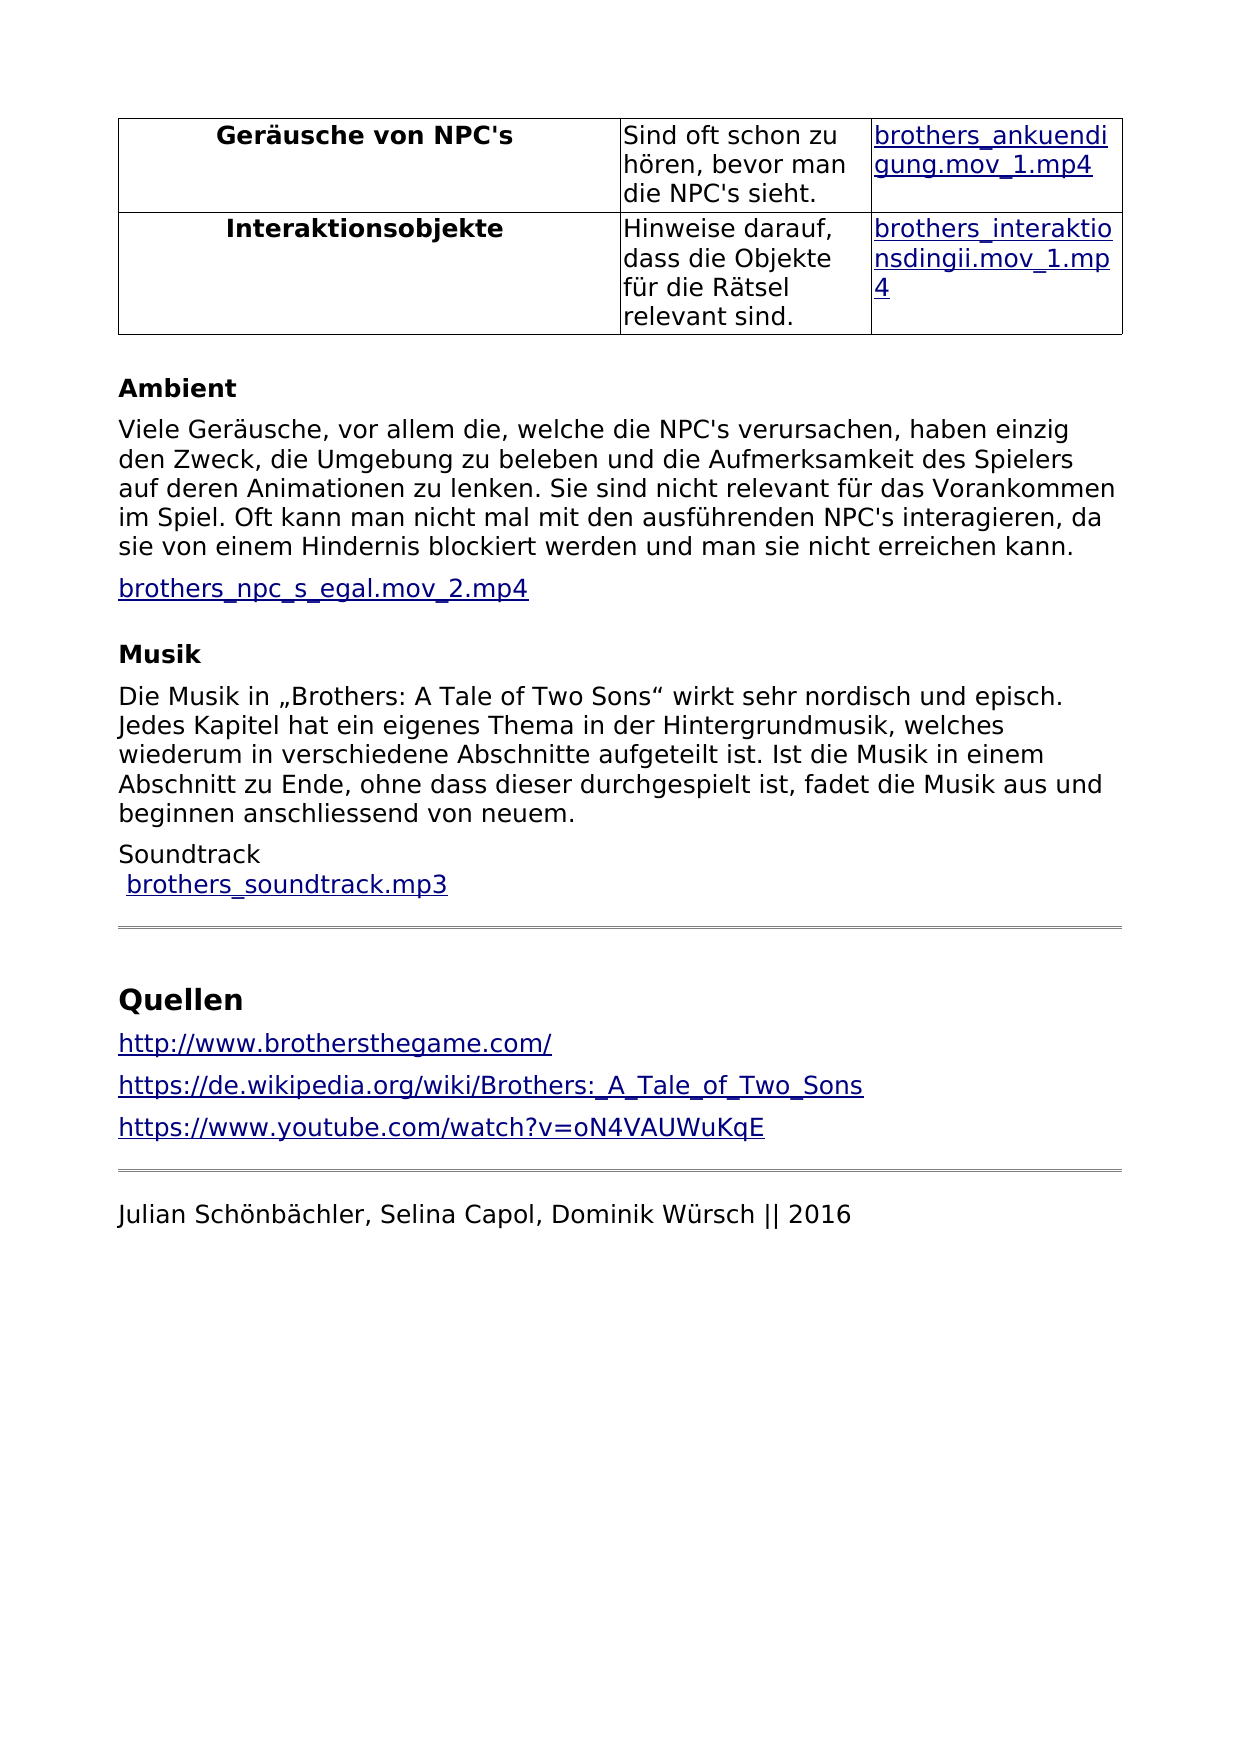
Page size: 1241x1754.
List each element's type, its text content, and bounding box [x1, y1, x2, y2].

table_cell Hinweise darauf, dass die Objekte für die Rätsel relevant sind. [621, 213, 871, 334]
text https://www.youtube.com/watch?v=oN4VAUWuKqE [118, 1113, 1122, 1142]
subtitle Quellen [118, 983, 1122, 1017]
text Die Musik in „Brothers: A Tale of Two Sons“ wirkt sehr nordisch und episch. Jedes Kapitel hat ein eigenes Thema in der Hintergrundmusik, welches wiederum in verschiedene Abschnitte aufgeteilt ist. Ist die Musik in einem Abschnitt zu Ende, ohne dass dieser durchgespielt ist, fadet die Musik aus und beginnen anschliessend von neuem. [118, 682, 1122, 828]
subtitle Musik [118, 641, 1122, 670]
table_header Geräusche von NPC's [119, 119, 620, 212]
text http://www.brothersthegame.com/ [118, 1029, 1122, 1058]
text Viele Geräusche, vor allem die, welche die NPC's verursachen, haben einzig den Zweck, die Umgebung zu beleben und die Aufmerksamkeit des Spielers auf deren Animationen zu lenken. Sie sind nicht relevant für das Vorankommen im Spiel. Oft kann man nicht mal mit den ausführenden NPC's interagieren, da sie von einem Hindernis blockiert werden und man sie nicht erreichen kann. [118, 416, 1122, 562]
table_header brothers_ankuendigung.mov_1.mp4 [872, 119, 1122, 212]
table_header Sind oft schon zu hören, bevor man die NPC's sieht. [621, 119, 871, 212]
text Soundtrack brothers_soundtrack.mp3 [118, 841, 1122, 899]
table_cell Interaktionsobjekte [119, 213, 620, 334]
text Julian Schönbächler, Selina Capol, Dominik Würsch || 2016 [118, 1201, 1122, 1230]
subtitle Ambient [118, 374, 1122, 403]
text brothers_npc_s_egal.mov_2.mp4 [118, 574, 1122, 603]
text https://de.wikipedia.org/wiki/Brothers:_A_Tale_of_Two_Sons [118, 1071, 1122, 1100]
table_cell brothers_interaktionsdingii.mov_1.mp4 [872, 213, 1122, 334]
